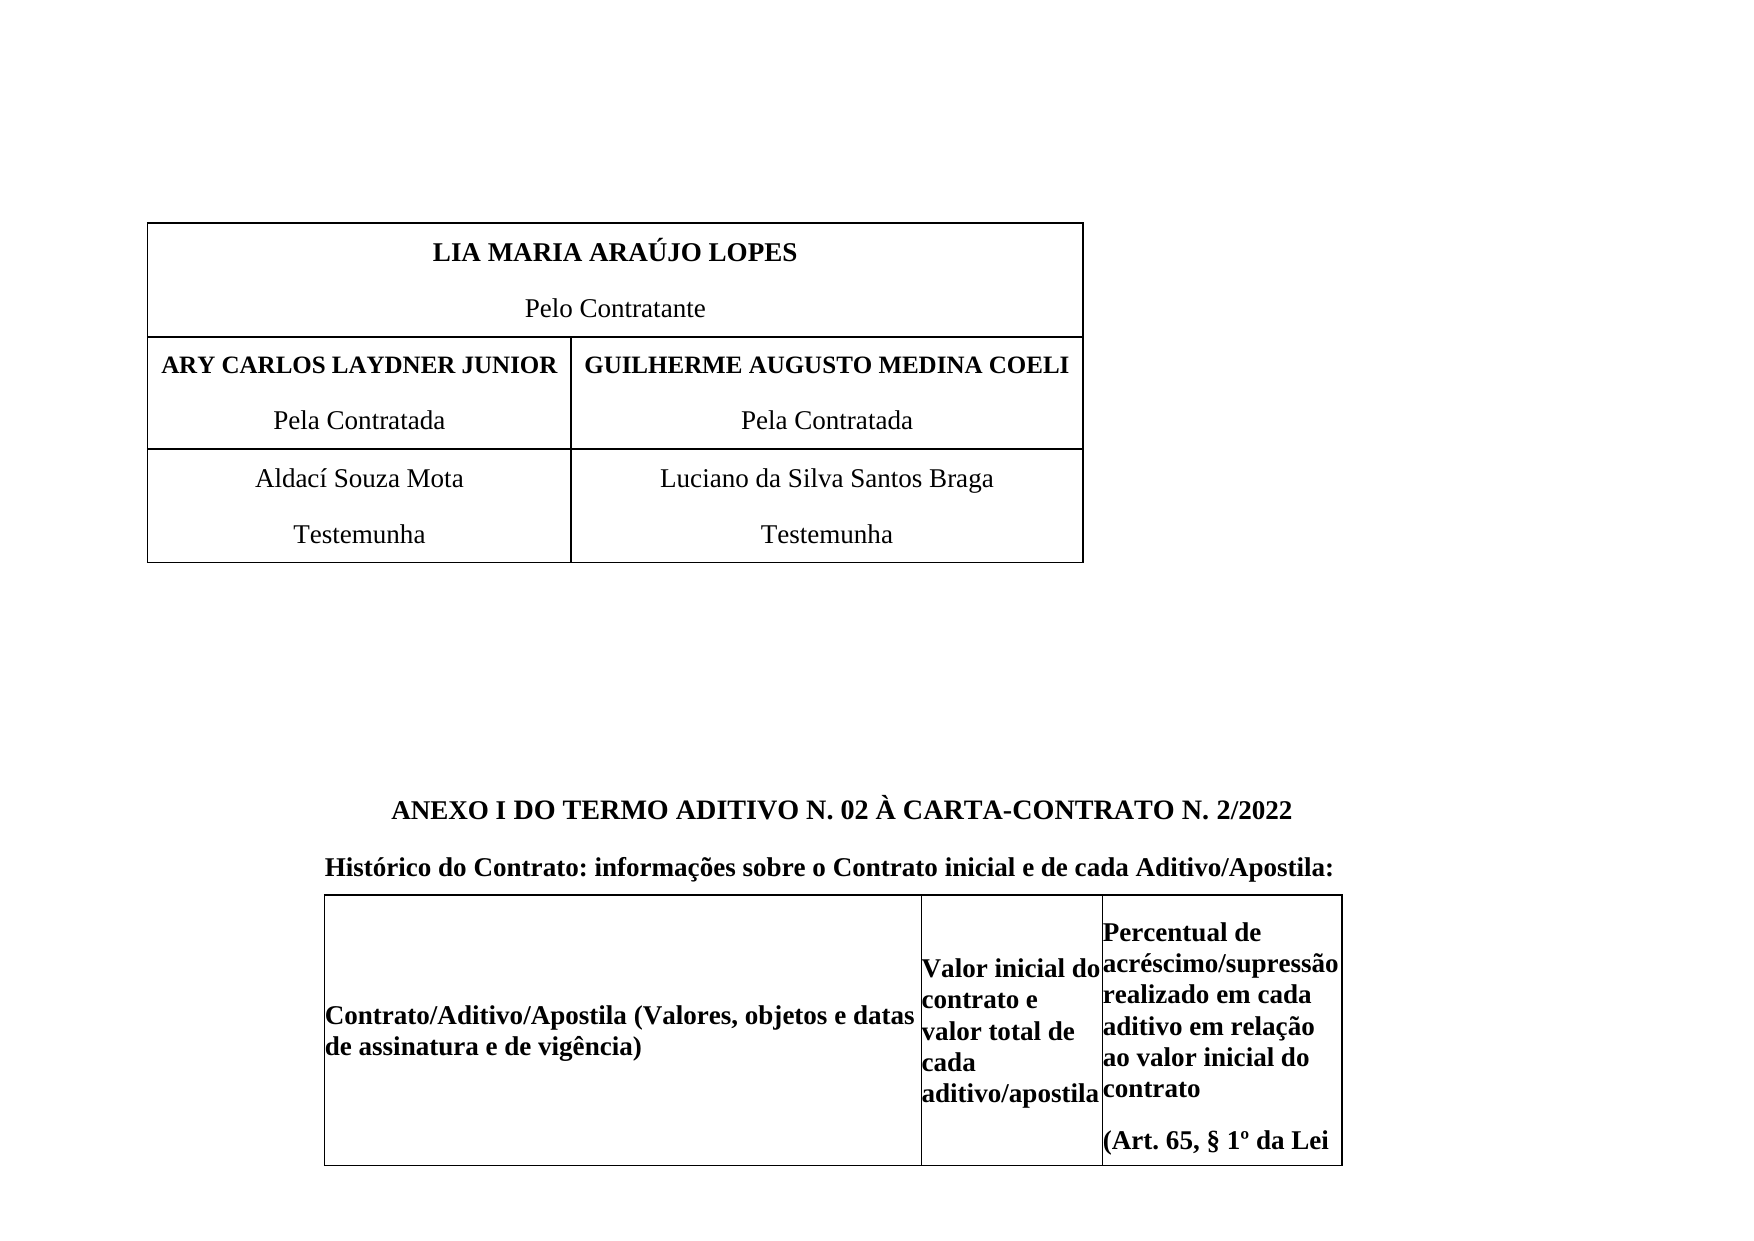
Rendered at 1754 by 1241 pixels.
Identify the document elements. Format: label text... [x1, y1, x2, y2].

text Histórico do Contrato: informações sobre o Contrato inicial e de cada Aditivo/Apostila: [148, 851, 1536, 882]
table_cell GUILHERME AUGUSTO MEDINA COELI Pela Contratada [572, 338, 1082, 448]
table_header Valor inicial do contrato e valor total de cada aditivo/apostila [922, 896, 1102, 1165]
text ANEXO I DO TERMO ADITIVO N. 02 À CARTA-CONTRATO N. 2/2022 [148, 793, 1536, 826]
table_cell Luciano da Silva Santos Braga Testemunha [572, 450, 1082, 562]
table_header Contrato/Aditivo/Apostila (Valores, objetos e datas de assinatura e de vigência) [325, 896, 921, 1165]
table_header LIA MARIA ARAÚJO LOPES Pelo Contratante [148, 224, 1082, 336]
table_header Percentual de acréscimo/supressão realizado em cada aditivo em relação ao valor inicial do contrato (Art. 65, § 1º da Lei [1103, 896, 1341, 1165]
table_cell ARY CARLOS LAYDNER JUNIOR Pela Contratada [148, 338, 570, 448]
table_cell Aldací Souza Mota Testemunha [148, 450, 570, 562]
